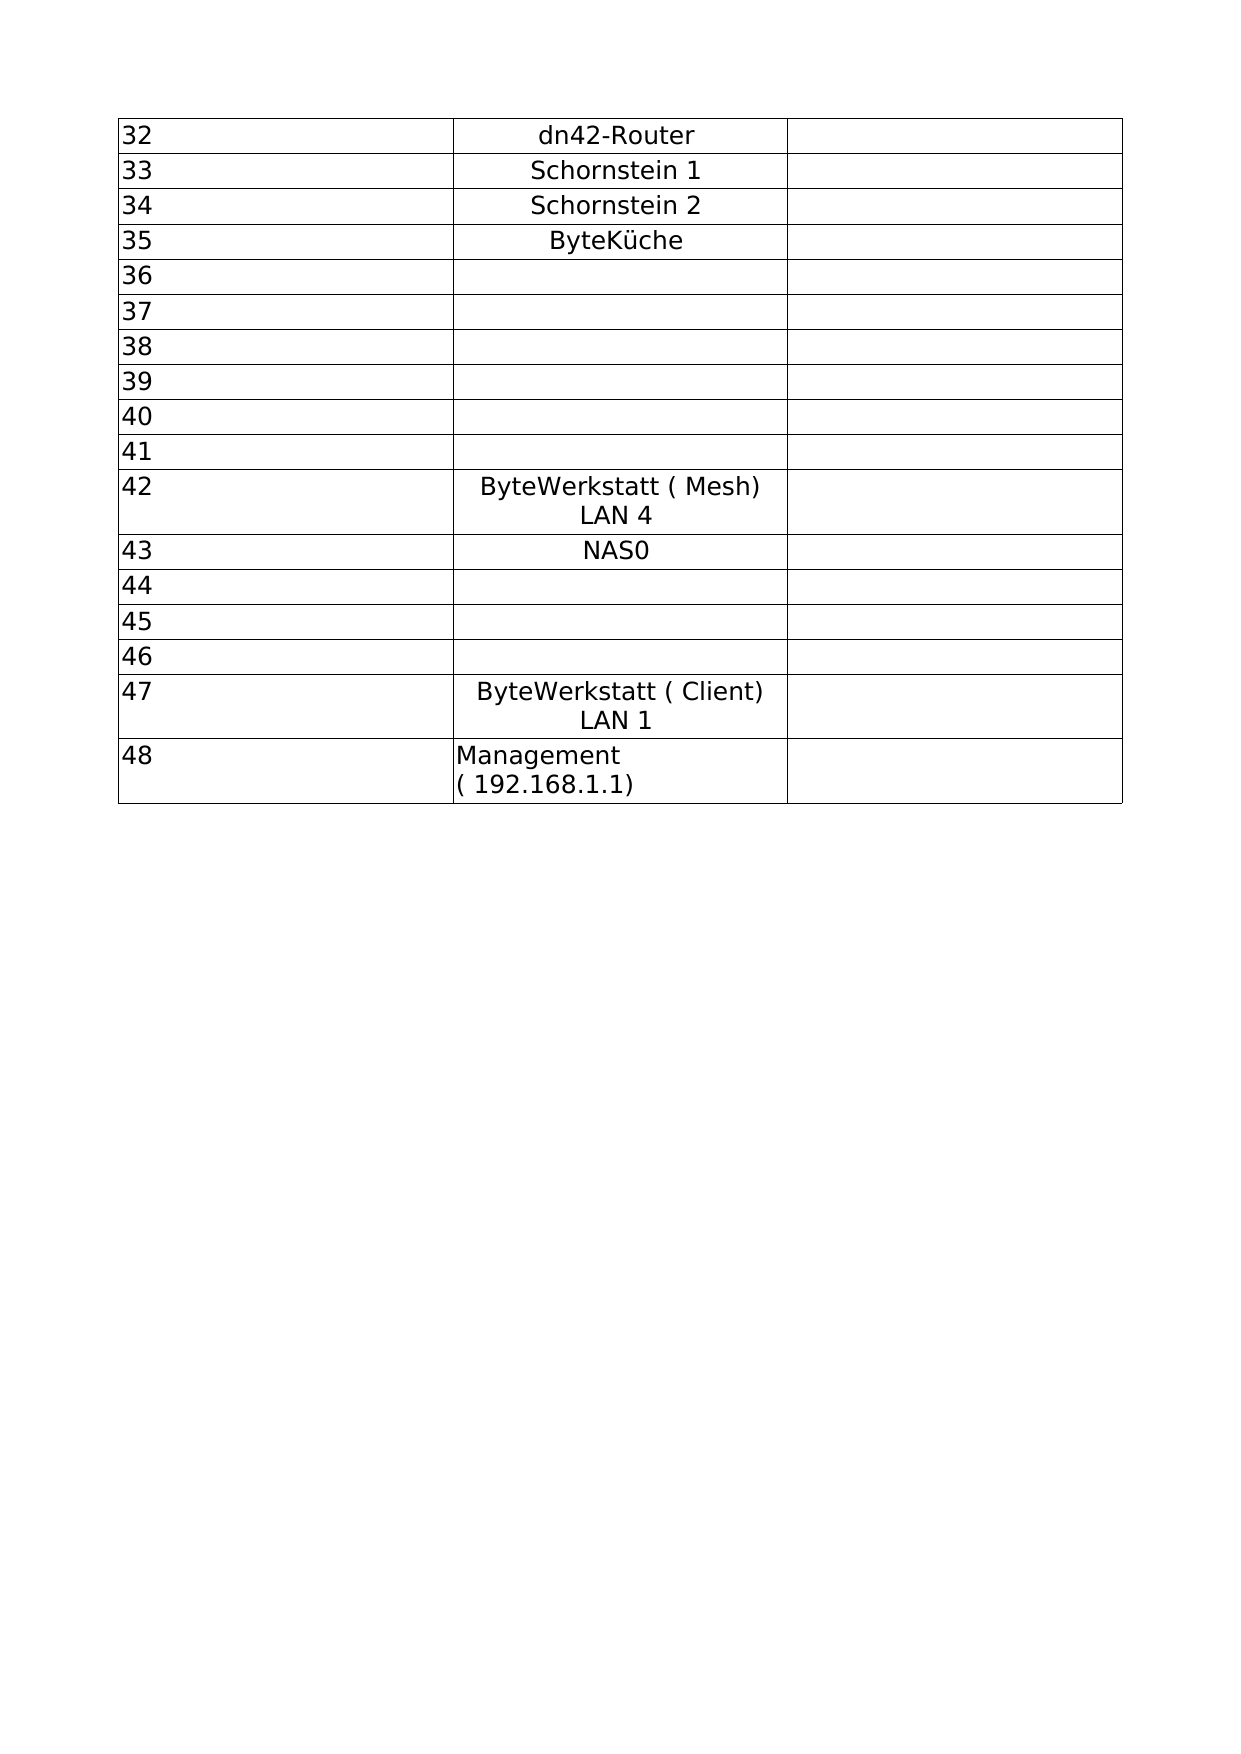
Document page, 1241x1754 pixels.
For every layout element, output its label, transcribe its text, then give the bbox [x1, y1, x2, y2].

table_cell NAS0 [454, 535, 787, 568]
table_cell 43 [119, 535, 453, 568]
table_cell 38 [119, 330, 453, 364]
table_cell 48 [119, 739, 453, 802]
table_cell 39 [119, 365, 453, 399]
table_cell Management ( 192.168.1.1) [454, 739, 787, 802]
table_cell [788, 225, 1122, 258]
table_cell 41 [119, 435, 453, 469]
table_cell [454, 435, 787, 469]
table_cell dn42-Router [454, 119, 787, 153]
table_cell 40 [119, 400, 453, 434]
table_cell [788, 330, 1122, 364]
table_cell [788, 189, 1122, 223]
table_cell ByteKüche [454, 225, 787, 258]
table_cell [454, 400, 787, 434]
table_cell 37 [119, 295, 453, 329]
table_cell [788, 400, 1122, 434]
table_cell 44 [119, 570, 453, 604]
table_cell [454, 605, 787, 639]
table_cell [788, 535, 1122, 568]
table_cell [788, 640, 1122, 674]
table_cell [788, 675, 1122, 738]
table_cell 32 [119, 119, 453, 153]
table_cell [788, 605, 1122, 639]
table_cell [788, 365, 1122, 399]
table_cell Schornstein 1 [454, 154, 787, 188]
table_cell 47 [119, 675, 453, 738]
table_cell 36 [119, 260, 453, 294]
table_cell [788, 470, 1122, 533]
table_cell 34 [119, 189, 453, 223]
table_cell [788, 154, 1122, 188]
table_cell ByteWerkstatt ( Mesh) LAN 4 [454, 470, 787, 533]
table_cell 42 [119, 470, 453, 533]
table_cell [454, 365, 787, 399]
table_cell [788, 435, 1122, 469]
table_cell Schornstein 2 [454, 189, 787, 223]
table_cell 33 [119, 154, 453, 188]
table_cell [788, 295, 1122, 329]
table_cell 46 [119, 640, 453, 674]
table_cell [788, 739, 1122, 802]
table_cell [454, 295, 787, 329]
table_cell 35 [119, 225, 453, 258]
table_cell [788, 119, 1122, 153]
table_cell ByteWerkstatt ( Client) LAN 1 [454, 675, 787, 738]
table_cell [454, 570, 787, 604]
table_cell 45 [119, 605, 453, 639]
table_cell [788, 260, 1122, 294]
table_cell [454, 260, 787, 294]
table_cell [454, 330, 787, 364]
table_cell [788, 570, 1122, 604]
table_cell [454, 640, 787, 674]
